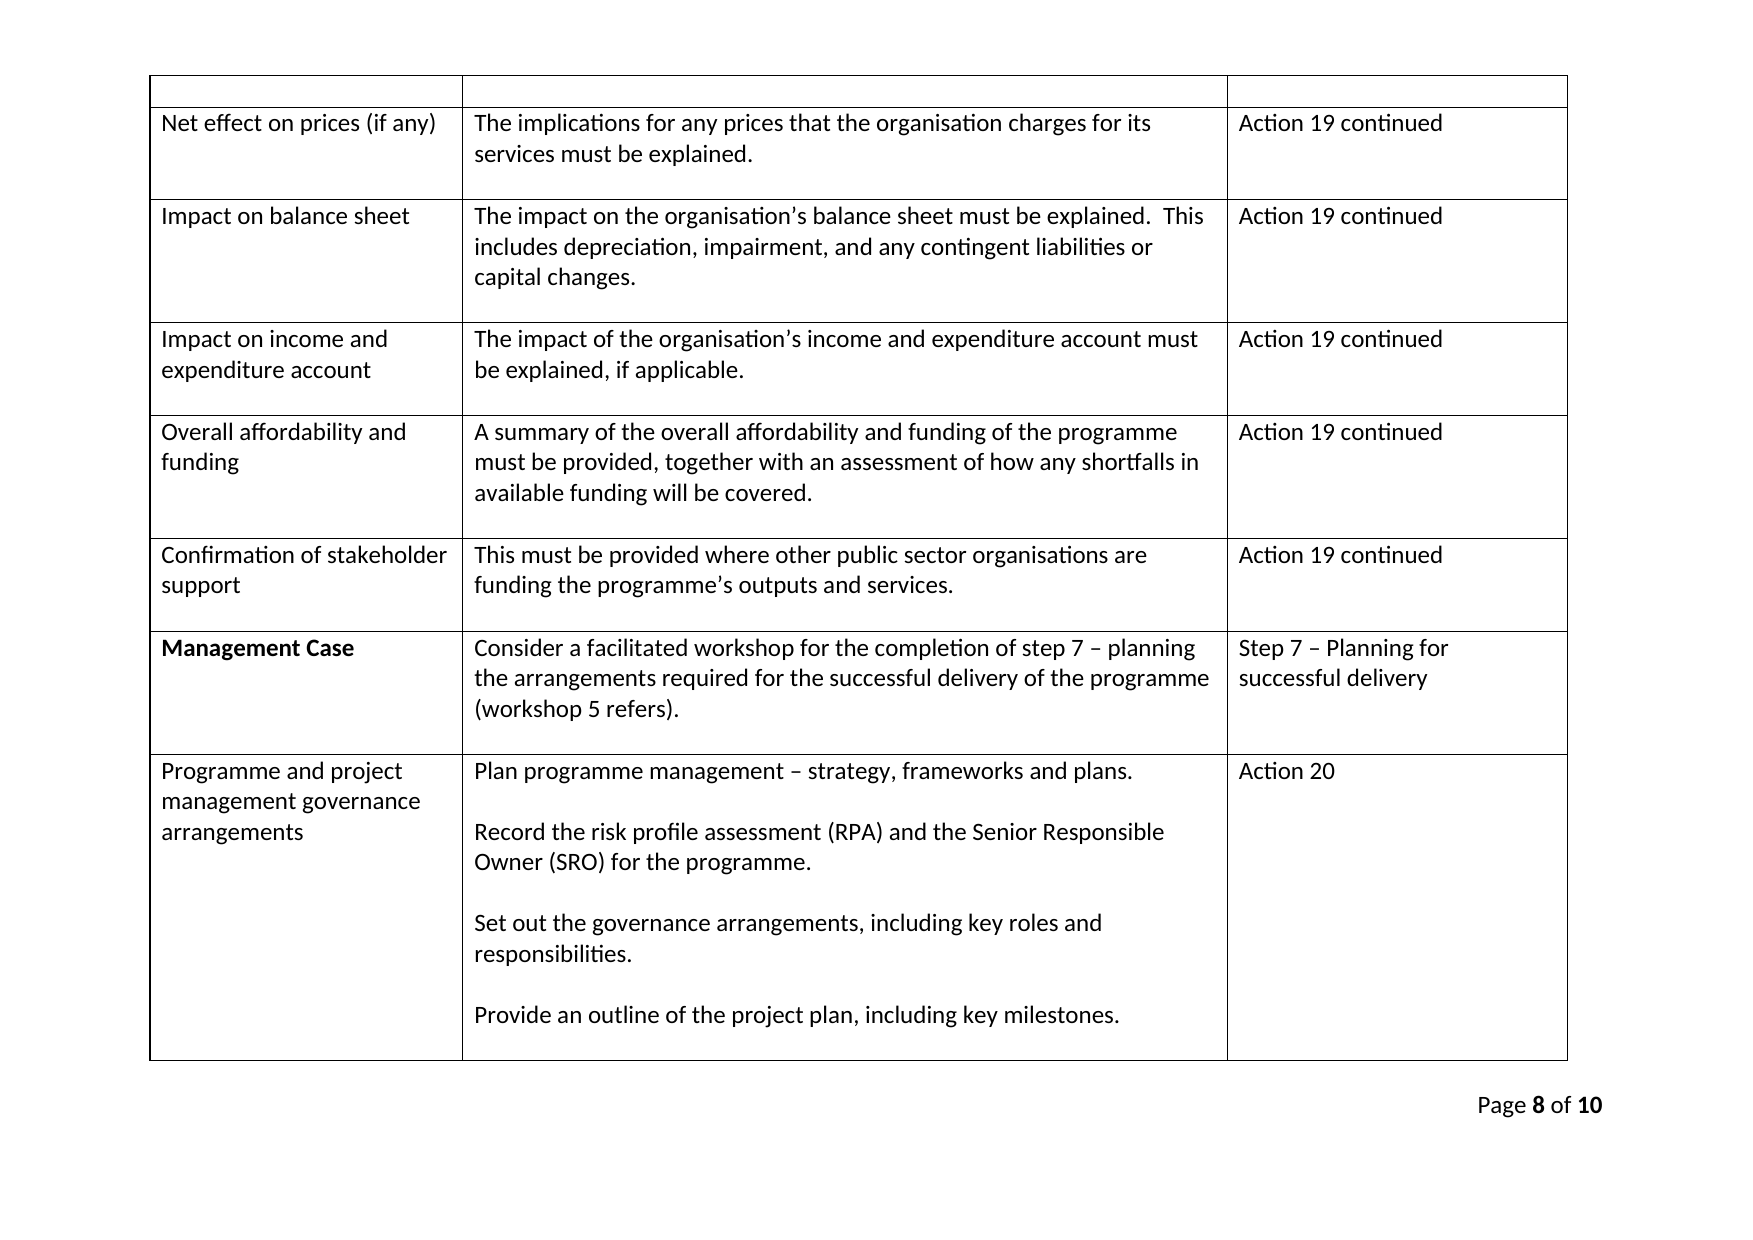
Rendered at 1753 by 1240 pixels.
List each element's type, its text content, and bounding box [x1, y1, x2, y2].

table_cell Programme and project management governance arrangements [151, 755, 462, 1060]
table_cell A summary of the overall affordability and funding of the programme must be provided, together with an assessment of how any shortfalls in available funding will be covered. [463, 416, 1227, 538]
table_cell Action 19 continued [1228, 416, 1567, 538]
table_cell Action 19 continued [1228, 200, 1567, 322]
table_cell [151, 76, 462, 107]
table_cell Impact on income and expenditure account [151, 323, 462, 415]
table_cell The impact on the organisation’s balance sheet must be explained. This includes depreciation, impairment, and any contingent liabilities or capital changes. [463, 200, 1227, 322]
table_cell Action 19 continued [1228, 323, 1567, 415]
table_cell Step 7 – Planning for successful delivery [1228, 632, 1567, 754]
table_cell Overall affordability and funding [151, 416, 462, 538]
table_cell This must be provided where other public sector organisations are funding the programme’s outputs and services. [463, 539, 1227, 631]
table_cell Plan programme management – strategy, frameworks and plans. Record the risk profile assessment (RPA) and the Senior Responsible Owner (SRO) for the programme. Set out the governance arrangements, including key roles and responsibilities. Provide an outline of the project plan, including key milestones. [463, 755, 1227, 1060]
table_cell Net effect on prices (if any) [151, 108, 462, 199]
table_cell [463, 76, 1227, 107]
table_cell Action 19 continued [1228, 539, 1567, 631]
table_cell Confirmation of stakeholder support [151, 539, 462, 631]
table_cell The implications for any prices that the organisation charges for its services must be explained. [463, 108, 1227, 199]
table_cell Action 19 continued [1228, 108, 1567, 199]
table_cell The impact of the organisation’s income and expenditure account must be explained, if applicable. [463, 323, 1227, 415]
table_cell Management Case [151, 632, 462, 754]
table_cell [1228, 76, 1567, 107]
table_cell Impact on balance sheet [151, 200, 462, 322]
table_cell Action 20 [1228, 755, 1567, 1060]
table_cell Consider a facilitated workshop for the completion of step 7 – planning the arrangements required for the successful delivery of the programme (workshop 5 refers). [463, 632, 1227, 754]
